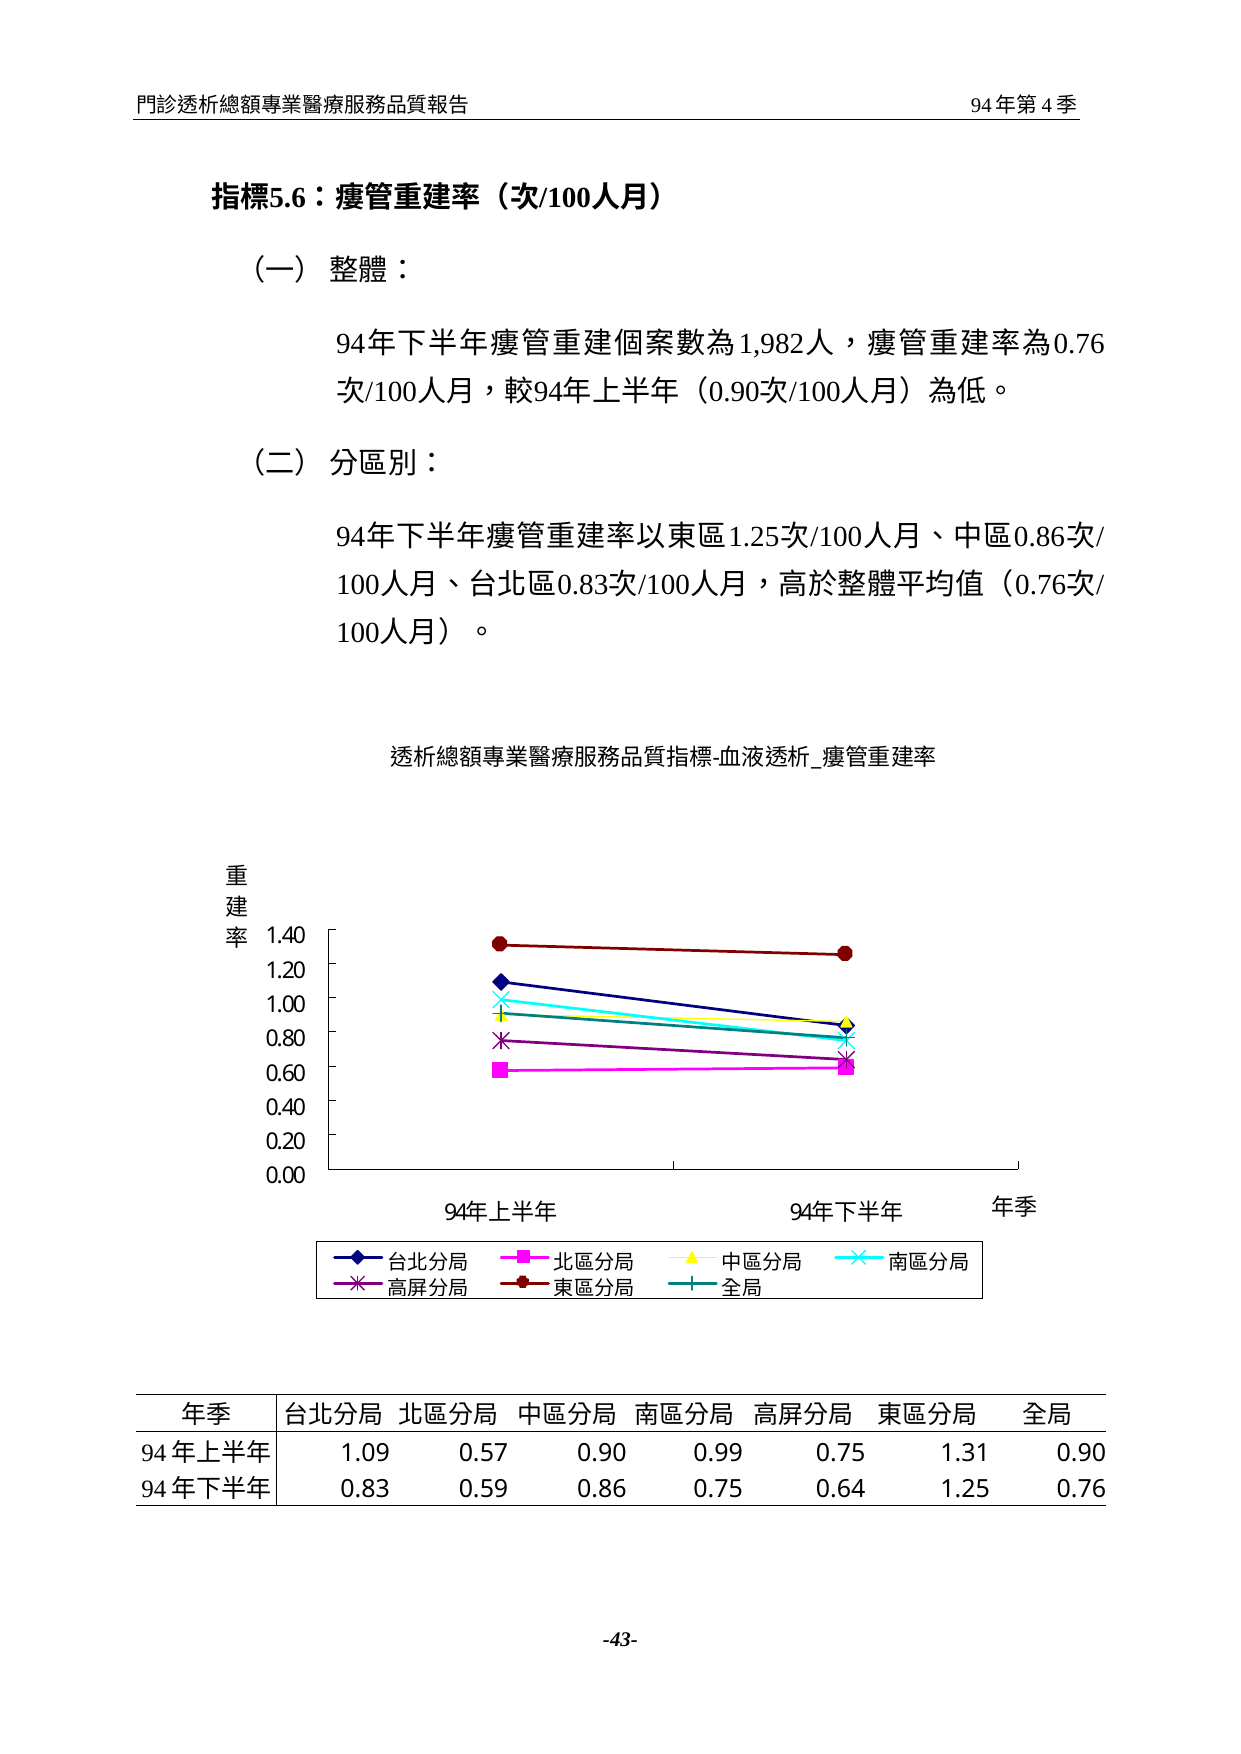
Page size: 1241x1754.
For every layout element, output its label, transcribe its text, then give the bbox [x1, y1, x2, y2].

text 指標5.6：瘻管重建率（次/100人月） [211, 169, 1104, 217]
text 94年下半年瘻管重建個案數為1,982人，瘻管重建率為0.76次/100人月，較94年上半年（0.90次/100人月）為低。 [336, 315, 1104, 411]
table_cell 0.90 [990, 1432, 1106, 1468]
table_cell 0.59 [390, 1469, 508, 1505]
table_cell 0.64 [743, 1469, 865, 1505]
table_cell 0.75 [626, 1469, 742, 1505]
text 94年下半年瘻管重建率以東區1.25次/100人月、中區0.86次/100人月、台北區0.83次/100人月，高於整體平均值（0.76次/100人月）。 [336, 508, 1104, 652]
table_header 年季 [136, 1395, 276, 1431]
table_header 高屏分局 [743, 1395, 865, 1431]
table_cell 1.31 [865, 1432, 989, 1468]
table_cell 0.90 [508, 1432, 626, 1468]
table_cell 1.25 [865, 1469, 989, 1505]
table_cell 94年上半年 [136, 1432, 276, 1468]
table_cell 94年下半年 [136, 1469, 276, 1505]
table_header 台北分局 [277, 1395, 389, 1431]
table_header 全局 [990, 1395, 1106, 1431]
table_header 北區分局 [390, 1395, 508, 1431]
list 分區別： [236, 436, 1104, 483]
table_header 南區分局 [626, 1395, 742, 1431]
table_cell 0.99 [626, 1432, 742, 1468]
table_cell 0.57 [390, 1432, 508, 1468]
table_cell 0.86 [508, 1469, 626, 1505]
table_cell 1.09 [277, 1432, 389, 1468]
table_cell 0.83 [277, 1469, 389, 1505]
table_cell 0.76 [990, 1469, 1106, 1505]
table_header 中區分局 [508, 1395, 626, 1431]
list 整體： [236, 242, 1104, 290]
table_header 東區分局 [865, 1395, 989, 1431]
table_cell 0.75 [743, 1432, 865, 1468]
